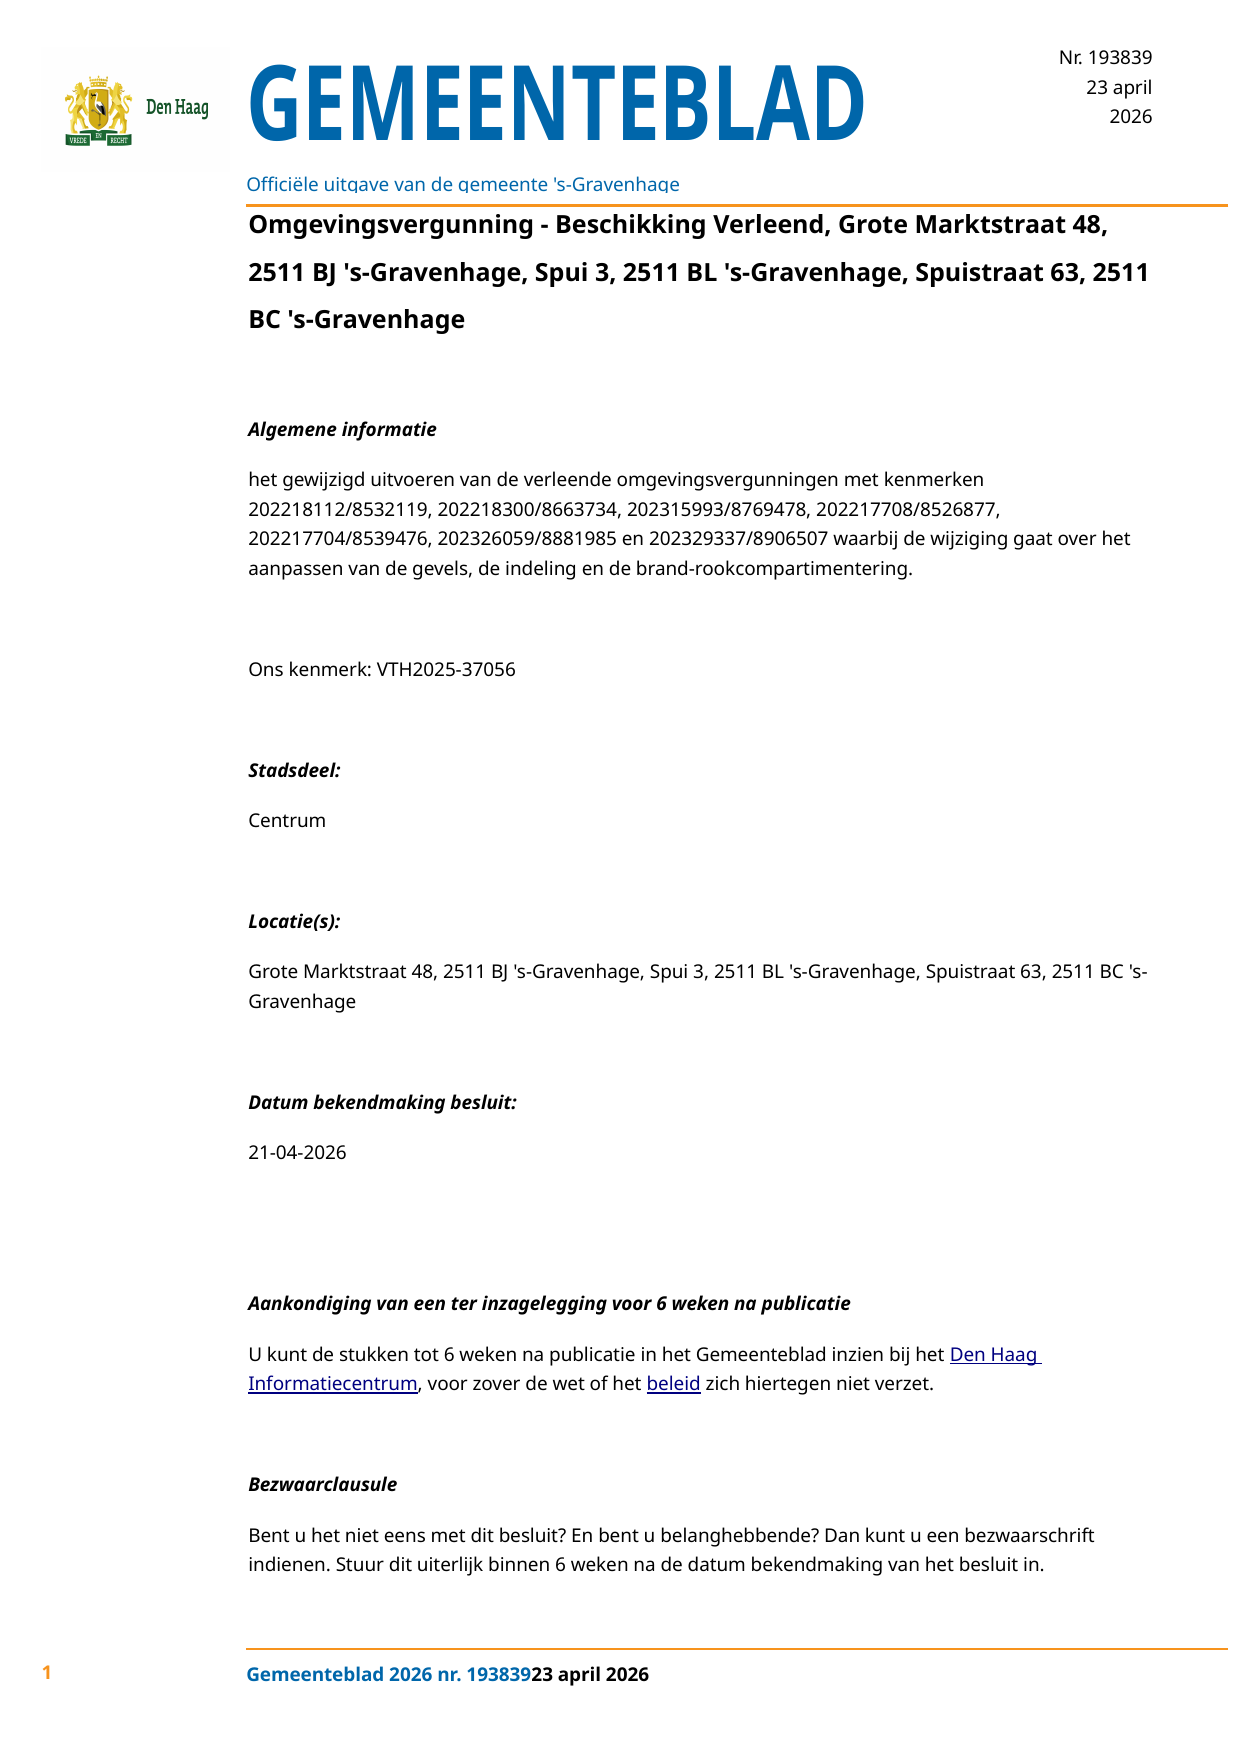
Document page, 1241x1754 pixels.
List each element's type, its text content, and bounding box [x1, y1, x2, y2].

text Grote Marktstraat 48, 2511 BJ 's-Gravenhage, Spui 3, 2511 BL 's-Gravenhage, Spuistraat 63, 2511 BC 's-Gravenhage [248, 958, 1152, 1014]
text Algemene informatie [248, 416, 1152, 442]
picture [41, 47, 231, 172]
text Stadsdeel: [248, 757, 1152, 782]
text Bent u het niet eens met dit besluit? En bent u belanghebbende? Dan kunt u een bezwaarschrift indienen. Stuur dit uiterlijk binnen 6 weken na de datum bekendmaking van het besluit in. [248, 1522, 1152, 1577]
text Locatie(s): [248, 908, 1152, 934]
text Ons kenmerk: VTH2025-37056 [248, 656, 1152, 682]
text Omgevingsvergunning - Beschikking Verleend, Grote Marktstraat 48, 2511 BJ 's-Gravenhage, Spui 3, 2511 BL 's-Gravenhage, Spuistraat 63, 2511 BC 's-Gravenhage [248, 207, 1152, 336]
text Bezwaarclausule [248, 1471, 1152, 1497]
text Centrum [248, 807, 1152, 833]
text Datum bekendmaking besluit: [248, 1089, 1152, 1114]
text 21-04-2026 [248, 1139, 1152, 1165]
text U kunt de stukken tot 6 weken na publicatie in het Gemeenteblad inzien bij het Den Haag Informatiecentrum, voor zover de wet of het beleid zich hiertegen niet verzet. [248, 1341, 1152, 1396]
text Aankondiging van een ter inzagelegging voor 6 weken na publicatie [248, 1291, 1152, 1316]
text het gewijzigd uitvoeren van de verleende omgevingsvergunningen met kenmerken 202218112/8532119, 202218300/8663734, 202315993/8769478, 202217708/8526877, 202217704/8539476, 202326059/8881985 en 202329337/8906507 waarbij de wijziging gaat over het aanpassen van de gevels, de indeling en de brand-rookcompartimentering. [248, 466, 1152, 581]
